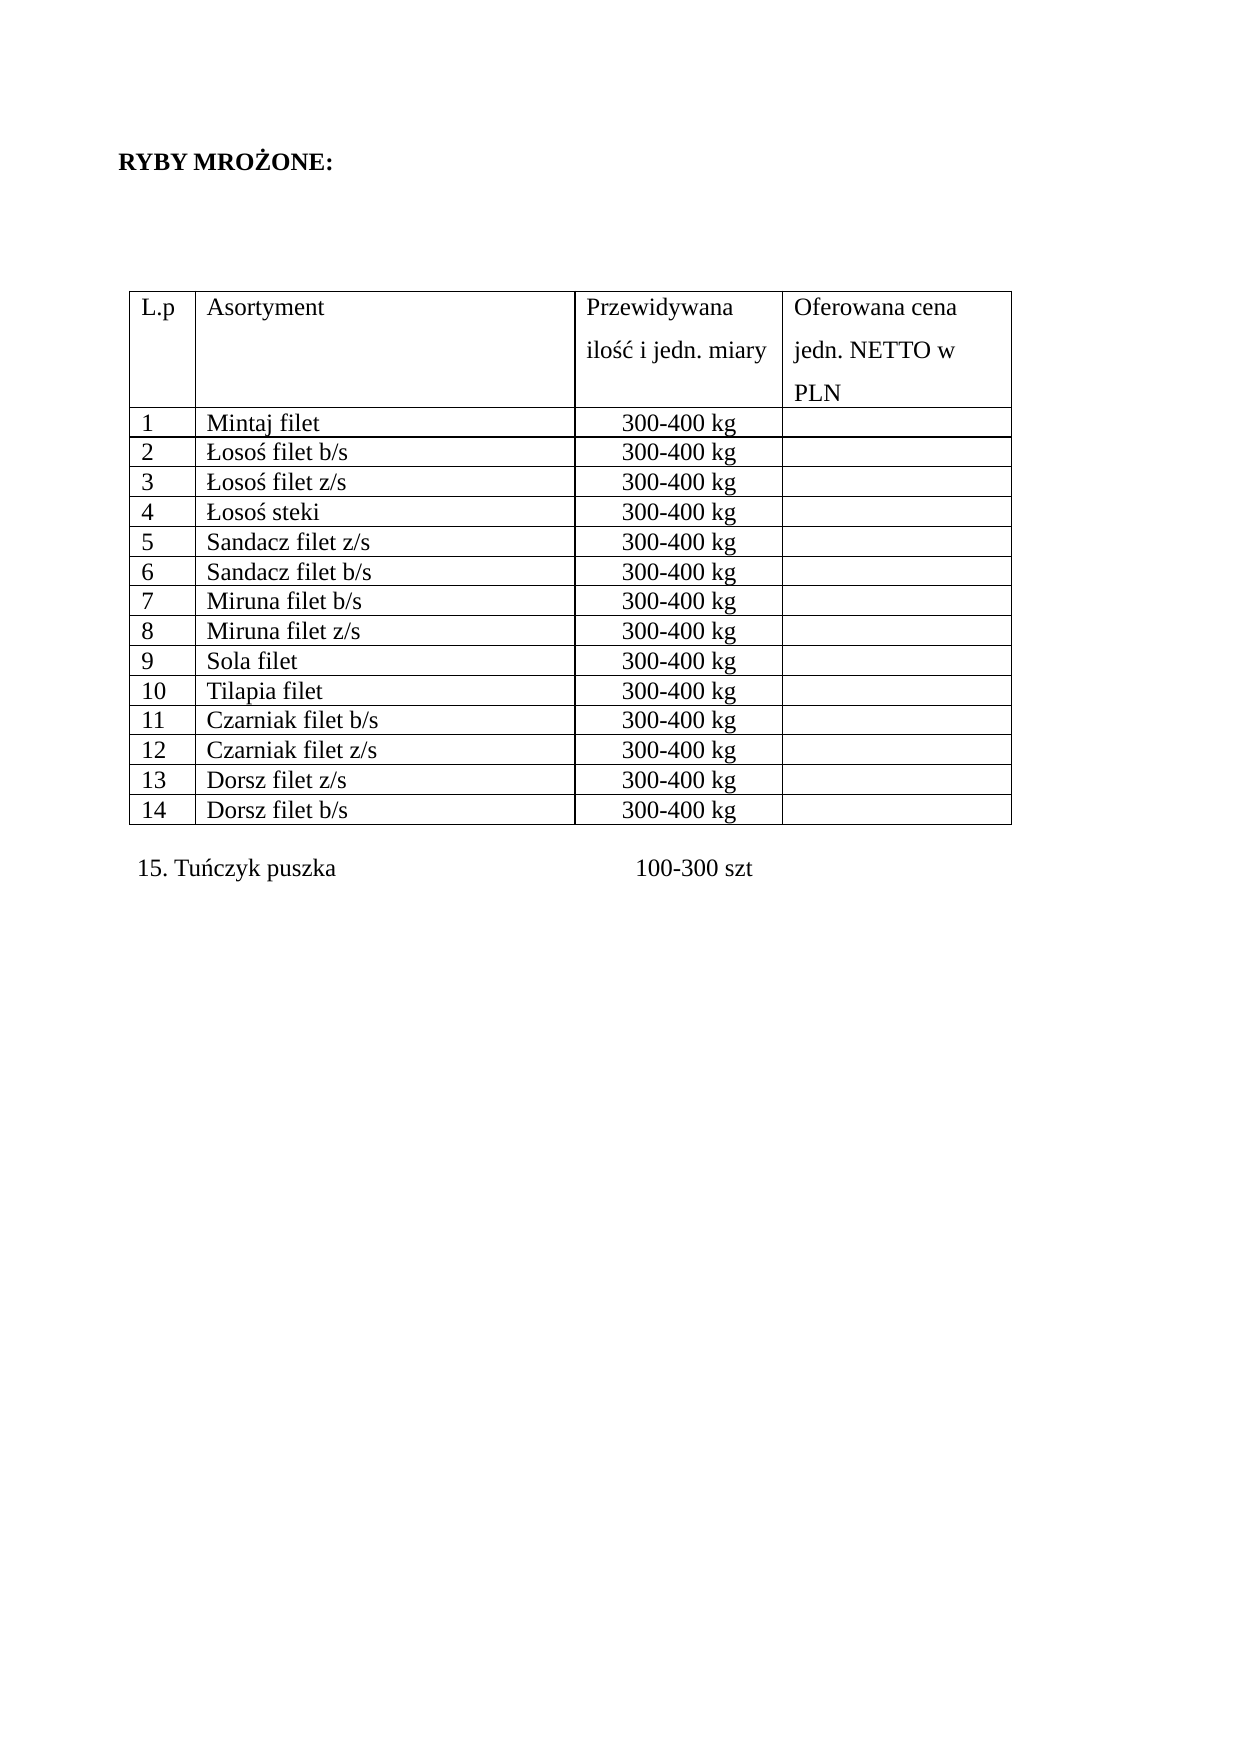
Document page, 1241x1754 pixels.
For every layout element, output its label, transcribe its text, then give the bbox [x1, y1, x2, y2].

table_cell [783, 795, 1011, 824]
table_cell 300-400 kg [576, 527, 782, 556]
table_cell [783, 497, 1011, 526]
table_cell [783, 735, 1011, 764]
table_cell 12 [130, 735, 195, 764]
table_cell 9 [130, 646, 195, 675]
table_cell [783, 557, 1011, 585]
table_cell Czarniak filet b/s [196, 706, 574, 734]
table_cell 2 [130, 438, 195, 466]
table_cell [783, 765, 1011, 794]
table_cell Dorsz filet z/s [196, 765, 574, 794]
table_cell [783, 408, 1011, 436]
table_cell [783, 676, 1011, 704]
table_cell 300-400 kg [576, 408, 782, 436]
table_cell [783, 467, 1011, 496]
table_cell 4 [130, 497, 195, 526]
table_cell Mintaj filet [196, 408, 574, 436]
table_cell Sandacz filet b/s [196, 557, 574, 585]
table_cell 11 [130, 706, 195, 734]
table_header Asortyment [196, 292, 574, 407]
table_cell [783, 646, 1011, 675]
table_cell 300-400 kg [576, 497, 782, 526]
table_header Przewidywana ilość i jedn. miary [576, 292, 782, 407]
table_cell 3 [130, 467, 195, 496]
table_cell 5 [130, 527, 195, 556]
table_cell 300-400 kg [576, 586, 782, 615]
table_cell [783, 438, 1011, 466]
table_cell Tilapia filet [196, 676, 574, 704]
table_cell 300-400 kg [576, 438, 782, 466]
table_cell [783, 616, 1011, 645]
table_cell 14 [130, 795, 195, 824]
table_cell 300-400 kg [576, 735, 782, 764]
table_cell [783, 527, 1011, 556]
table_cell Miruna filet z/s [196, 616, 574, 645]
table_cell 1 [130, 408, 195, 436]
table_cell 10 [130, 676, 195, 704]
table_cell 300-400 kg [576, 646, 782, 675]
table_cell 300-400 kg [576, 765, 782, 794]
text RYBY MROŻONE: [118, 147, 1122, 176]
table_cell Dorsz filet b/s [196, 795, 574, 824]
table_header Oferowana cena jedn. NETTO w PLN [783, 292, 1011, 407]
table_cell Łosoś filet z/s [196, 467, 574, 496]
table_cell 300-400 kg [576, 795, 782, 824]
table_cell Sola filet [196, 646, 574, 675]
table_cell 300-400 kg [576, 616, 782, 645]
table_cell [783, 706, 1011, 734]
table_cell 300-400 kg [576, 467, 782, 496]
table_cell 300-400 kg [576, 706, 782, 734]
table_cell 13 [130, 765, 195, 794]
table_cell Miruna filet b/s [196, 586, 574, 615]
text 15. Tuńczyk puszka 100-300 szt [118, 853, 1122, 882]
table_cell 300-400 kg [576, 557, 782, 585]
table_cell 300-400 kg [576, 676, 782, 704]
table_cell Łosoś steki [196, 497, 574, 526]
table_header L.p [130, 292, 195, 407]
table_cell [783, 586, 1011, 615]
table_cell 7 [130, 586, 195, 615]
table_cell 8 [130, 616, 195, 645]
table_cell 6 [130, 557, 195, 585]
table_cell Sandacz filet z/s [196, 527, 574, 556]
table_cell Czarniak filet z/s [196, 735, 574, 764]
table_cell Łosoś filet b/s [196, 438, 574, 466]
